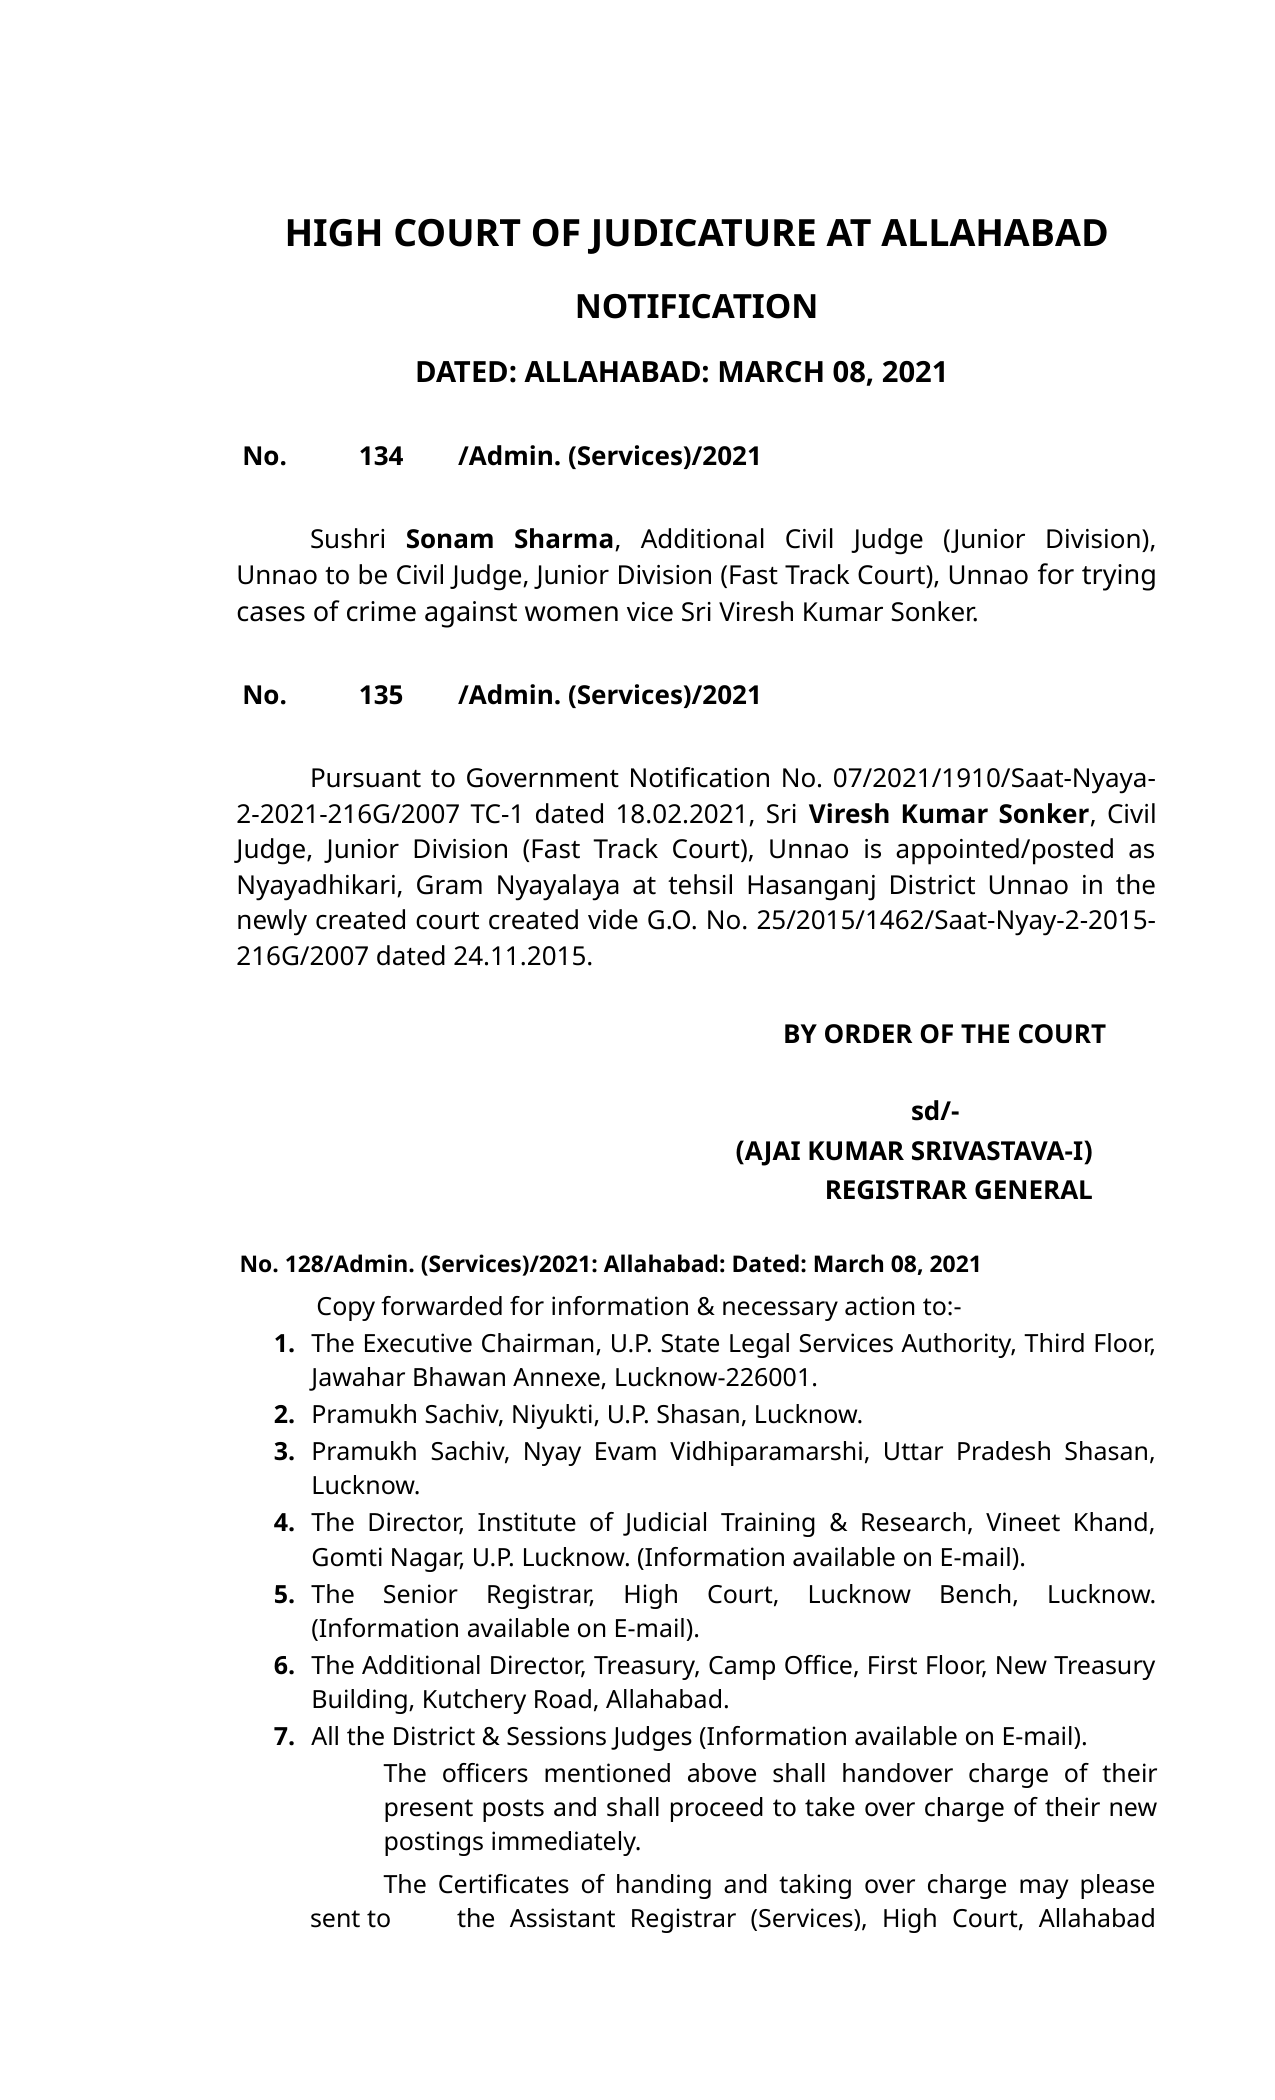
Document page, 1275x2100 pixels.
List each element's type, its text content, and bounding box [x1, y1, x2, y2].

table_header No. [236, 432, 310, 482]
subtitle DATED: ALLAHABAD: MARCH 08, 2021 [161, 351, 1202, 391]
text (AJAI KUMAR SRIVASTAVA-I) [390, 1131, 1159, 1168]
table_header No. [236, 671, 310, 721]
text HIGH COURT OF JUDICATURE AT ALLAHABAD [236, 207, 1157, 258]
table_header /Admin. (Services)/2021 [452, 671, 795, 721]
list The Additional Director, Treasury, Camp Office, First Floor, New Treasury Building, Kutchery Road, Allahabad. [274, 1647, 1157, 1716]
text sd/- [761, 1093, 1157, 1128]
text Sushri Sonam Sharma, Additional Civil Judge (Junior Division), Unnao to be Civil Judge, Junior Division (Fast Track Court), Unnao for trying cases of crime against women vice Sri Viresh Kumar Sonker. [236, 520, 1157, 630]
list Pramukh Sachiv, Nyay Evam Vidhiparamarshi, Uttar Pradesh Shasan, Lucknow. [274, 1434, 1157, 1502]
text No. 128/Admin. (Services)/2021: Allahabad: Dated: March 08, 2021 [239, 1248, 1157, 1280]
text Copy forwarded for information & necessary action to:- [236, 1289, 1157, 1323]
list All the District & Sessions Judges (Information available on E-mail). [274, 1718, 1157, 1753]
subtitle NOTIFICATION [236, 283, 1157, 329]
list The Senior Registrar, High Court, Lucknow Bench, Lucknow. (Information available on E-mail). [274, 1576, 1157, 1644]
list The Director, Institute of Judicial Training & Research, Vineet Khand, Gomti Nagar, U.P. Lucknow. (Information available on E-mail). [274, 1505, 1157, 1573]
table_header /Admin. (Services)/2021 [452, 432, 795, 482]
text BY ORDER OF THE COURT [236, 1014, 1157, 1051]
text REGISTRAR GENERAL [236, 1171, 1157, 1207]
table_header 134 [310, 432, 452, 482]
list The Executive Chairman, U.P. State Legal Services Authority, Third Floor, Jawahar Bhawan Annexe, Lucknow-226001. [274, 1326, 1157, 1394]
table_header 135 [310, 671, 452, 721]
list Pramukh Sachiv, Niyukti, U.P. Shasan, Lucknow. [274, 1397, 1157, 1431]
text The officers mentioned above shall handover charge of their present posts and shall proceed to take over charge of their new postings immediately. [313, 1756, 1158, 1858]
text The Certificates of handing and taking over charge may please sent to the Assistant Registrar (Services), High Court, Allahabad [310, 1867, 1157, 1935]
text Pursuant to Government Notification No. 07/2021/1910/Saat-Nyaya-2-2021-216G/2007 TC-1 dated 18.02.2021, Sri Viresh Kumar Sonker, Civil Judge, Junior Division (Fast Track Court), Unnao is appointed/posted as Nyayadhikari, Gram Nyayalaya at tehsil Hasanganj District Unnao in the newly created court created vide G.O. No. 25/2015/1462/Saat-Nyay-2-2015-216G/2007 dated 24.11.2015. [236, 760, 1157, 973]
